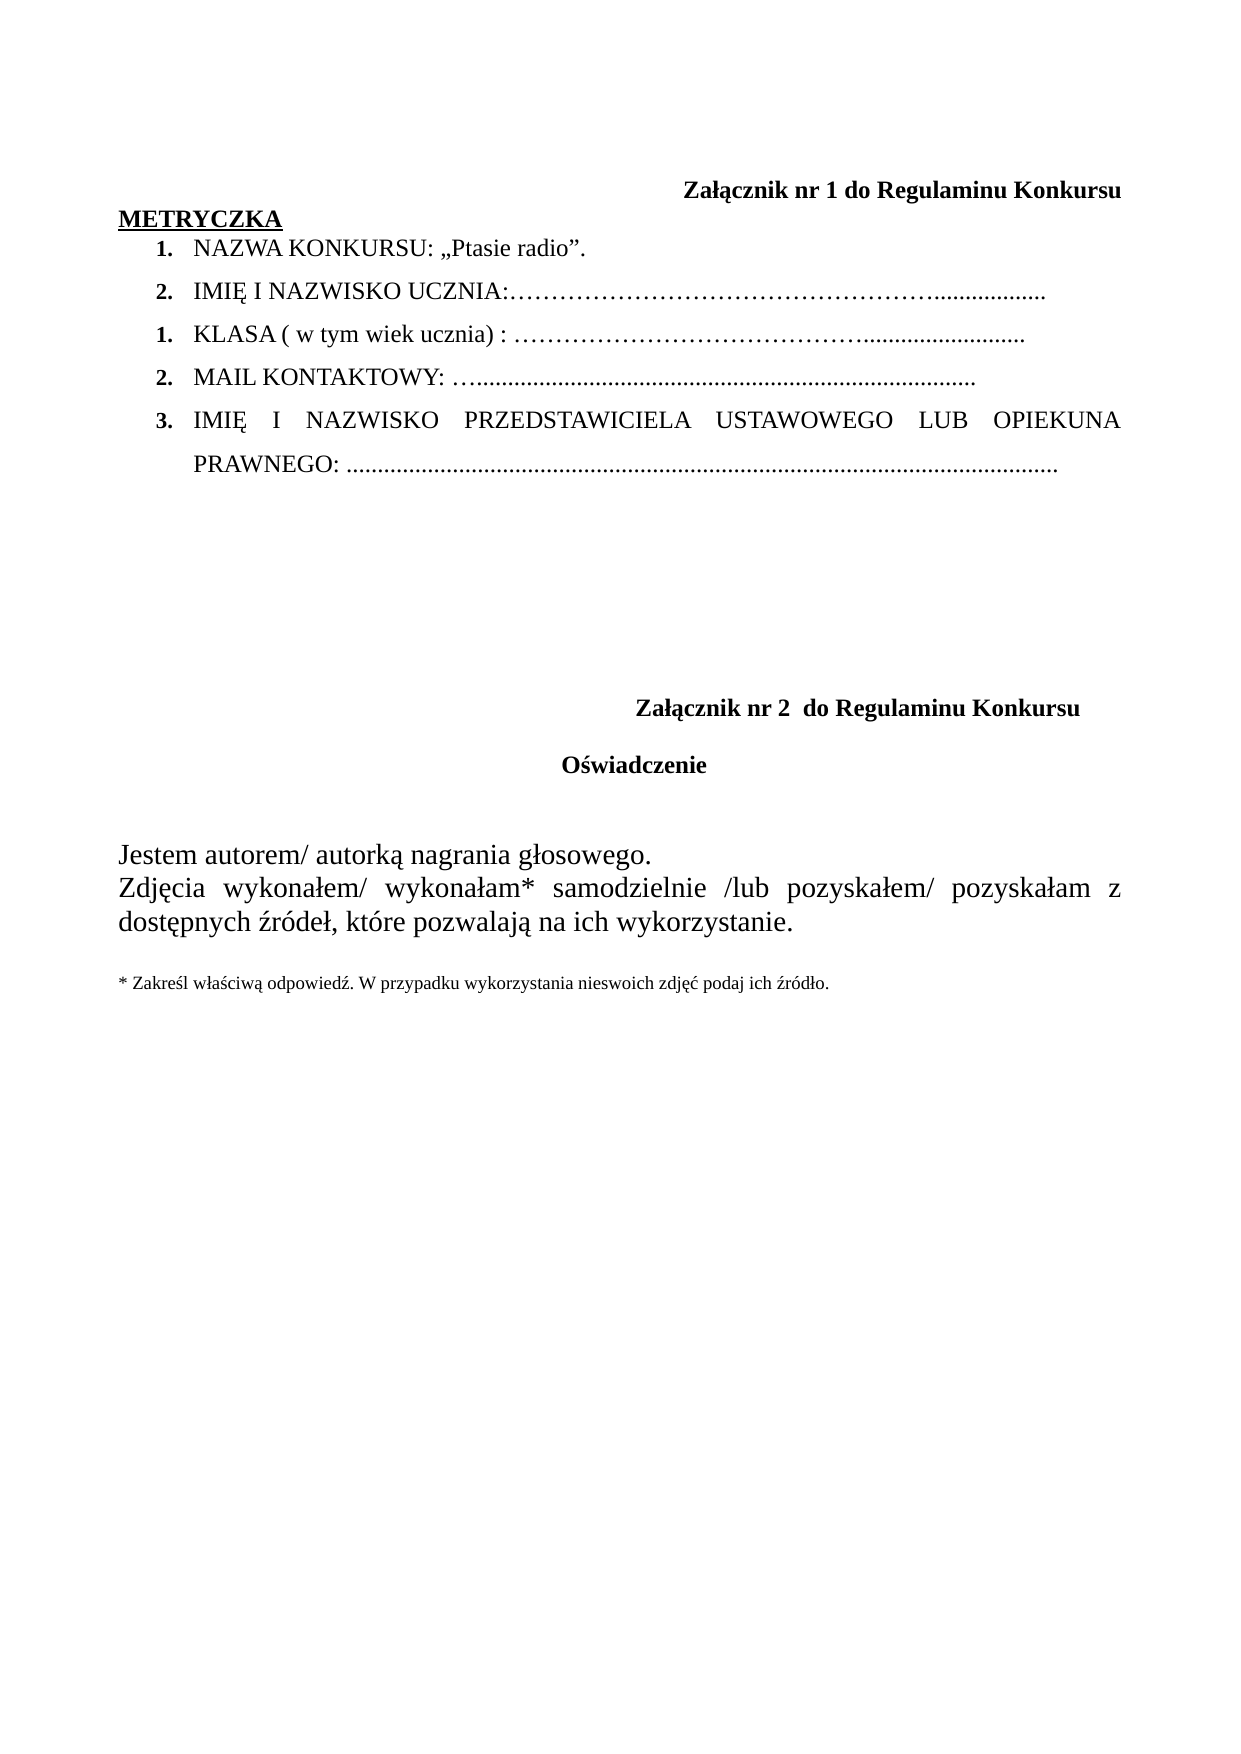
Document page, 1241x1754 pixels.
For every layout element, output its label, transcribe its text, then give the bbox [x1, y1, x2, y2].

text Załącznik nr 1 do Regulaminu Konkursu [118, 176, 1122, 204]
text Oświadczenie [118, 751, 1122, 808]
list IMIĘ I NAZWISKO UCZNIA:…………………………………………….................. [156, 276, 1122, 305]
list NAZWA KONKURSU: „Ptasie radio”. [156, 233, 1122, 262]
list IMIĘ I NAZWISKO PRZEDSTAWICIELA USTAWOWEGO LUB OPIEKUNA PRAWNEGO: .................................................................................................................. [156, 406, 1122, 477]
text Jestem autorem/ autorką nagrania głosowego. [118, 837, 1122, 870]
text METRYCZKA [118, 204, 1122, 233]
text Zdjęcia wykonałem/ wykonałam* samodzielnie /lub pozyskałem/ pozyskałam z dostępnych źródeł, które pozwalają na ich wykorzystanie. [118, 870, 1122, 937]
text Załącznik nr 2 do Regulaminu Konkursu [118, 693, 1122, 722]
list KLASA ( w tym wiek ucznia) : …………………………………….......................... [156, 319, 1122, 348]
text * Zakreśl właściwą odpowiedź. W przypadku wykorzystania nieswoich zdjęć podaj ich źródło. [118, 972, 1122, 993]
list MAIL KONTAKTOWY: …................................................................................ [156, 362, 1122, 391]
